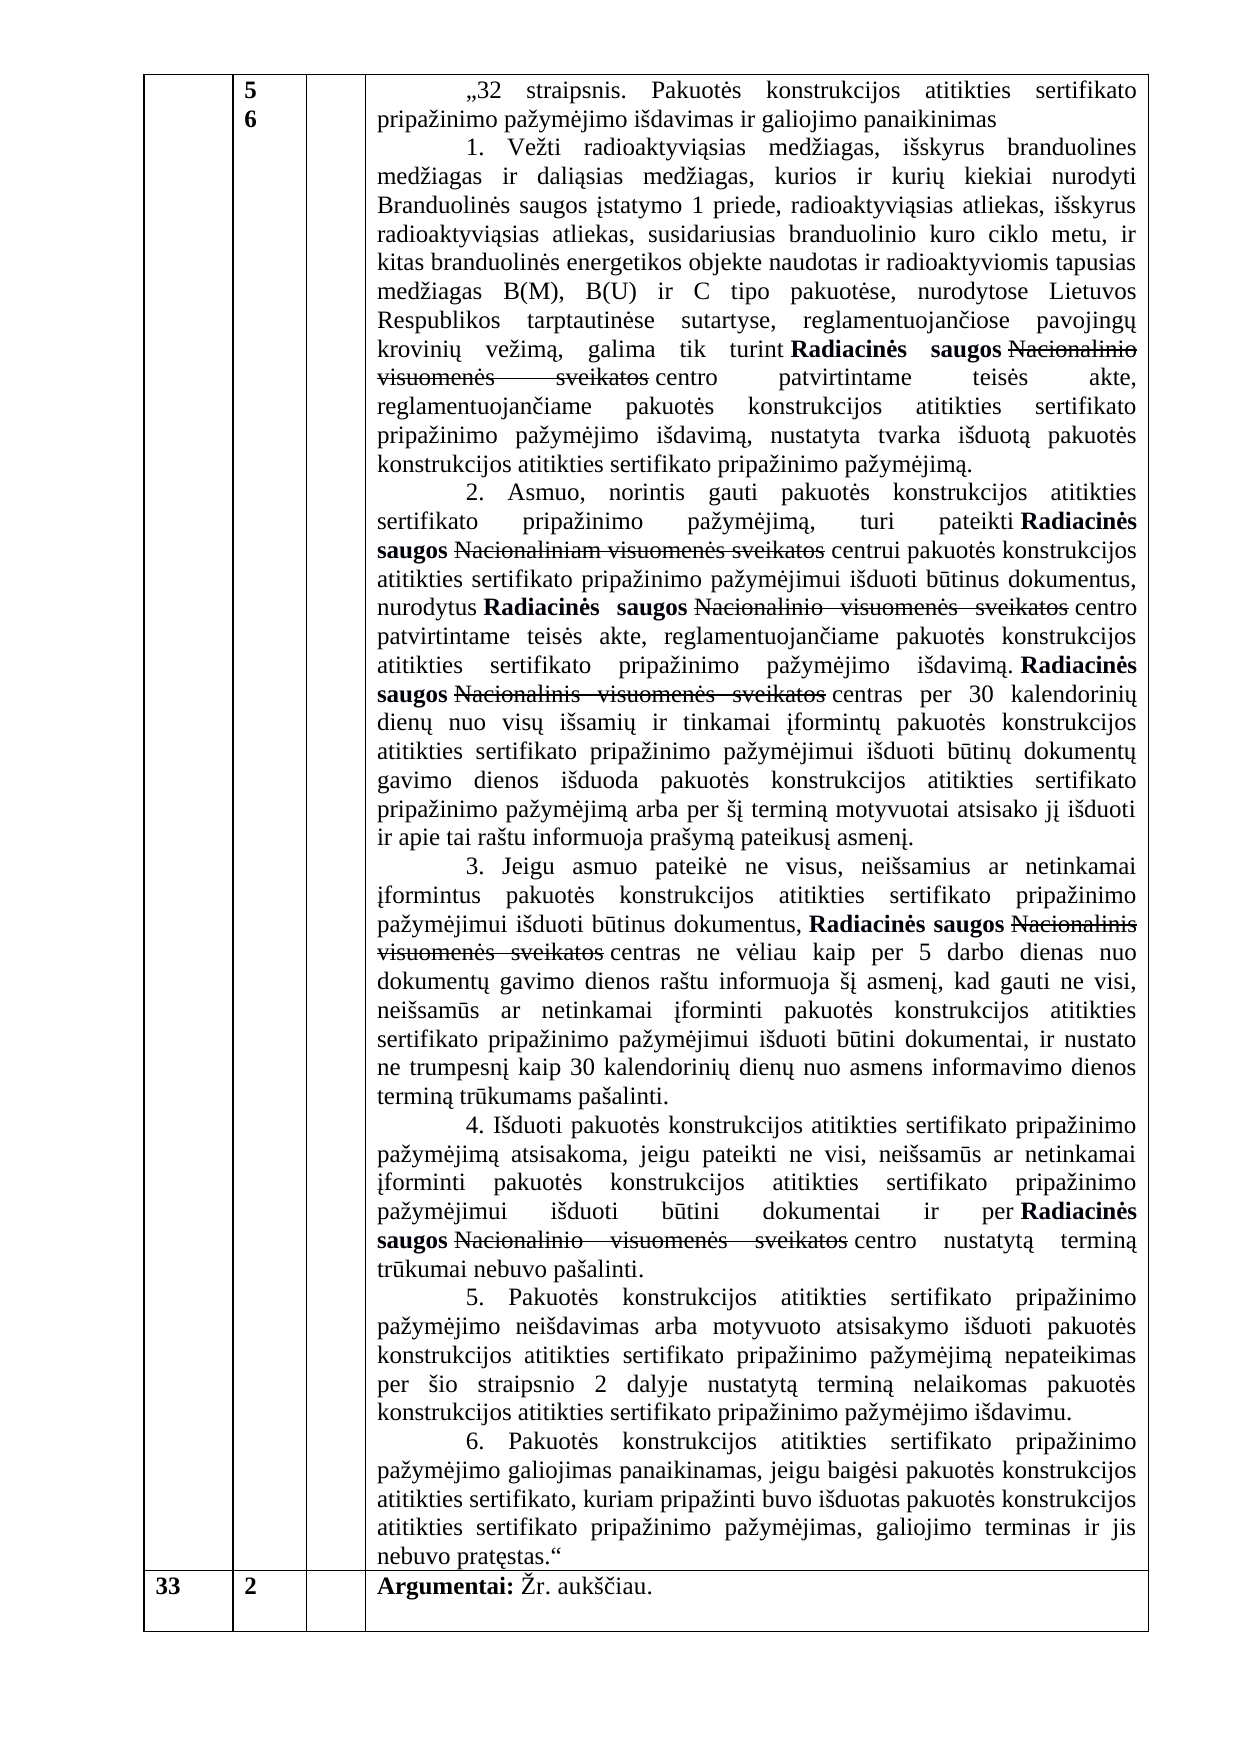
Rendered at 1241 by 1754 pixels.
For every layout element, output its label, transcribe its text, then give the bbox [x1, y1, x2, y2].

table_cell [307, 75, 365, 1570]
table_cell 5 6 [234, 75, 306, 1570]
table_cell 2 [234, 1571, 306, 1631]
table_cell 33 [145, 1571, 232, 1631]
table_cell Argumentai: Žr. aukščiau. [366, 1571, 1148, 1631]
table_cell [307, 1571, 365, 1631]
table_cell [145, 75, 232, 1570]
